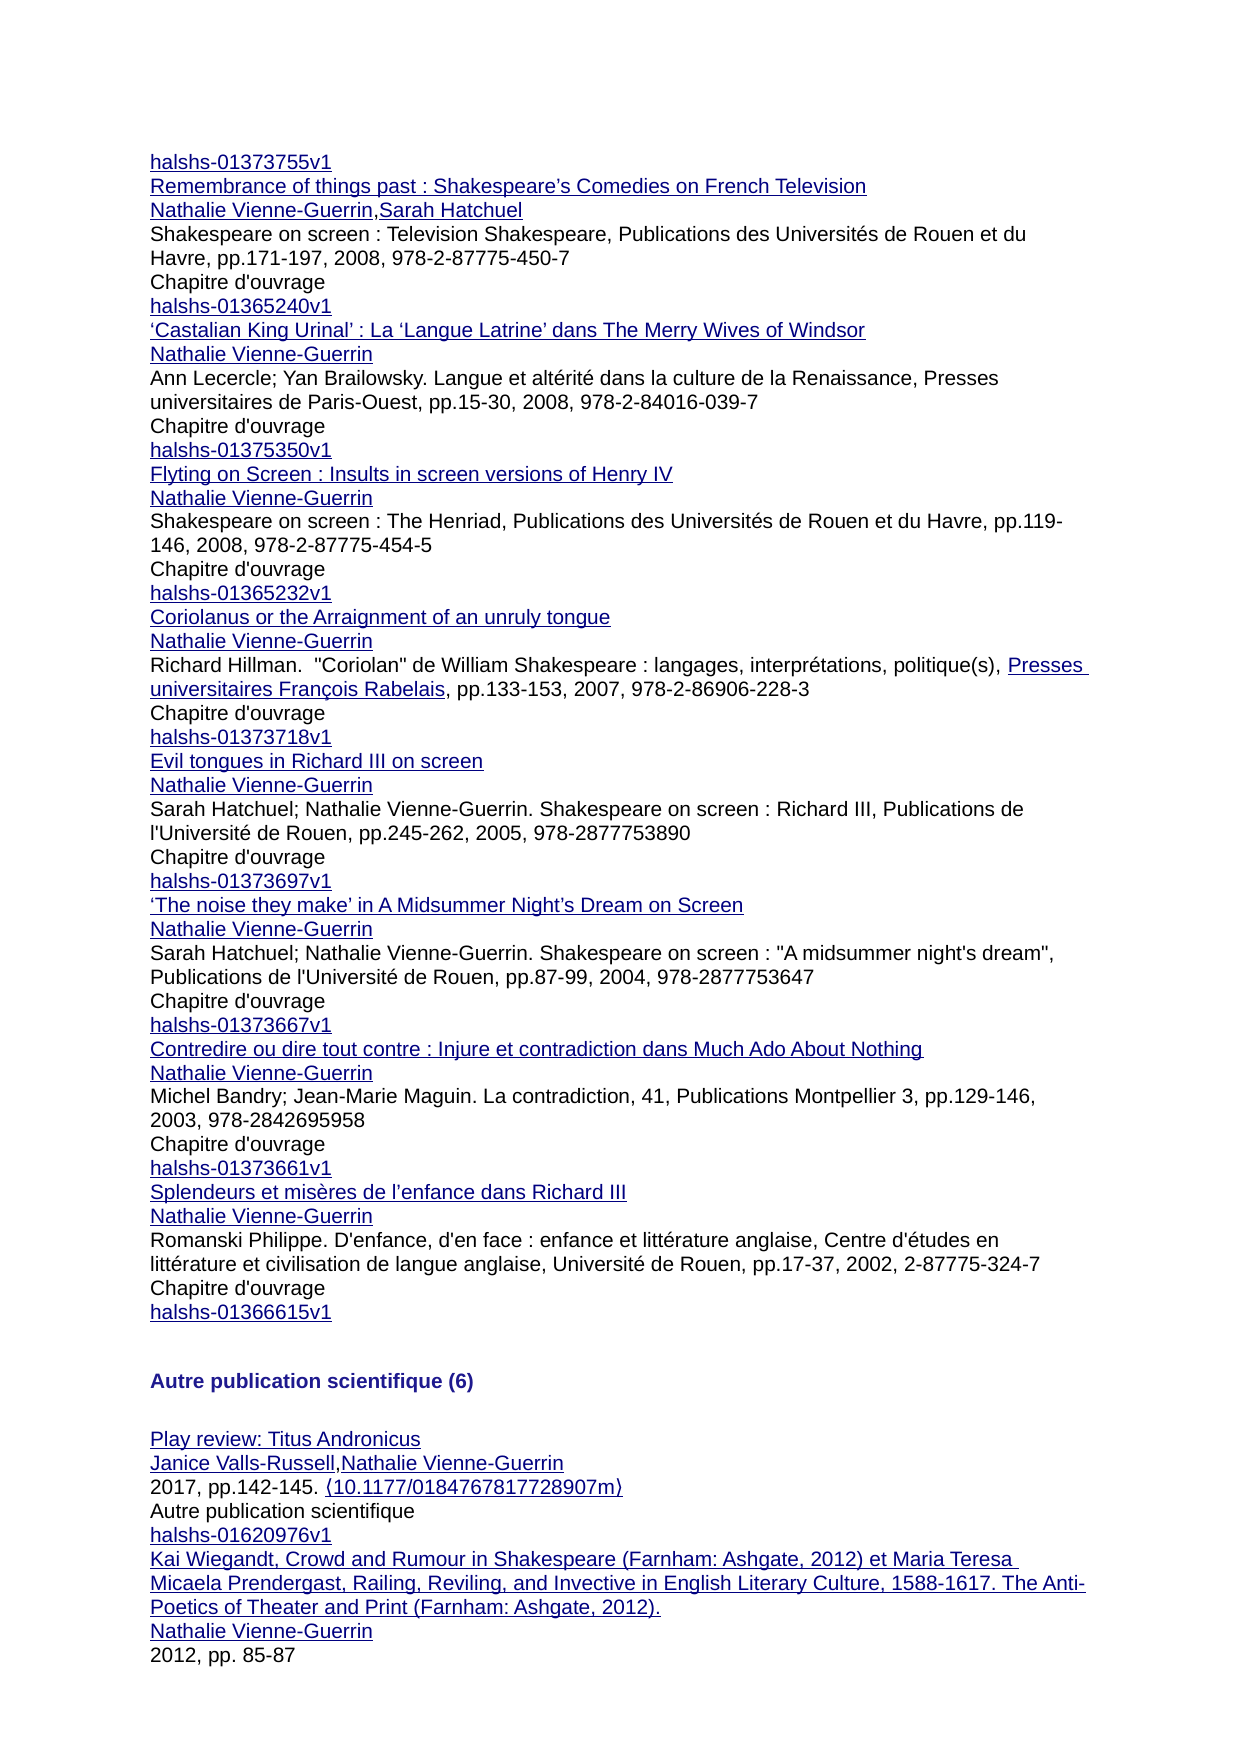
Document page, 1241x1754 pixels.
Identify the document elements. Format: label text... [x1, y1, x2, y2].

table_header Play review: Titus Andronicus Janice Valls-Russell,Nathalie Vienne-Guerrin 2017, pp.142-145. ⟨10.1177/0184767817728907m⟩ Autre publication scientifique halshs-01620976v1 [150, 1427, 1090, 1547]
subtitle Autre publication scientifique (6) [150, 1369, 1090, 1393]
table_cell Kai Wiegandt, Crowd and Rumour in Shakespeare (Farnham: Ashgate, 2012) et Maria Teresa Micaela Prendergast, Railing, Reviling, and Invective in English Literary Culture, 1588-1617. The Anti-Poetics of Theater and Print (Farnham: Ashgate, 2012). Nathalie Vienne-Guerrin 2012, pp. 85-87 [150, 1547, 1090, 1667]
table_cell Remembrance of things past : Shakespeare’s Comedies on French Television Nathalie Vienne-Guerrin,Sarah Hatchuel Shakespeare on screen : Television Shakespeare, Publications des Universités de Rouen et du Havre, pp.171-197, 2008, 978-2-87775-450-7 Chapitre d'ouvrage halshs-01365240v1 [150, 174, 1090, 318]
table_cell Coriolanus or the Arraignment of an unruly tongue Nathalie Vienne-Guerrin Richard Hillman. "Coriolan" de William Shakespeare : langages, interprétations, politique(s), Presses universitaires François Rabelais, pp.133-153, 2007, 978-2-86906-228-3 Chapitre d'ouvrage halshs-01373718v1 [150, 605, 1090, 749]
table_cell Evil tongues in Richard III on screen Nathalie Vienne-Guerrin Sarah Hatchuel; Nathalie Vienne-Guerrin. Shakespeare on screen : Richard III, Publications de l'Université de Rouen, pp.245-262, 2005, 978-2877753890 Chapitre d'ouvrage halshs-01373697v1 [150, 749, 1090, 893]
table_cell ‘Castalian King Urinal’ : La ‘Langue Latrine’ dans The Merry Wives of Windsor Nathalie Vienne-Guerrin Ann Lecercle; Yan Brailowsky. Langue et altérité dans la culture de la Renaissance, Presses universitaires de Paris-Ouest, pp.15-30, 2008, 978-2-84016-039-7 Chapitre d'ouvrage halshs-01375350v1 [150, 318, 1090, 461]
table_cell Contredire ou dire tout contre : Injure et contradiction dans Much Ado About Nothing Nathalie Vienne-Guerrin Michel Bandry; Jean-Marie Maguin. La contradiction, 41, Publications Montpellier 3, pp.129-146, 2003, 978-2842695958 Chapitre d'ouvrage halshs-01373661v1 [150, 1036, 1090, 1180]
table_cell ‘The noise they make’ in A Midsummer Night’s Dream on Screen Nathalie Vienne-Guerrin Sarah Hatchuel; Nathalie Vienne-Guerrin. Shakespeare on screen : "A midsummer night's dream", Publications de l'Université de Rouen, pp.87-99, 2004, 978-2877753647 Chapitre d'ouvrage halshs-01373667v1 [150, 893, 1090, 1036]
table_cell Flyting on Screen : Insults in screen versions of Henry IV Nathalie Vienne-Guerrin Shakespeare on screen : The Henriad, Publications des Universités de Rouen et du Havre, pp.119-146, 2008, 978-2-87775-454-5 Chapitre d'ouvrage halshs-01365232v1 [150, 461, 1090, 605]
table_cell halshs-01373755v1 [150, 150, 1090, 174]
table_cell Splendeurs et misères de l’enfance dans Richard III Nathalie Vienne-Guerrin Romanski Philippe. D'enfance, d'en face : enfance et littérature anglaise, Centre d'études en littérature et civilisation de langue anglaise, Université de Rouen, pp.17-37, 2002, 2-87775-324-7 Chapitre d'ouvrage halshs-01366615v1 [150, 1180, 1090, 1324]
